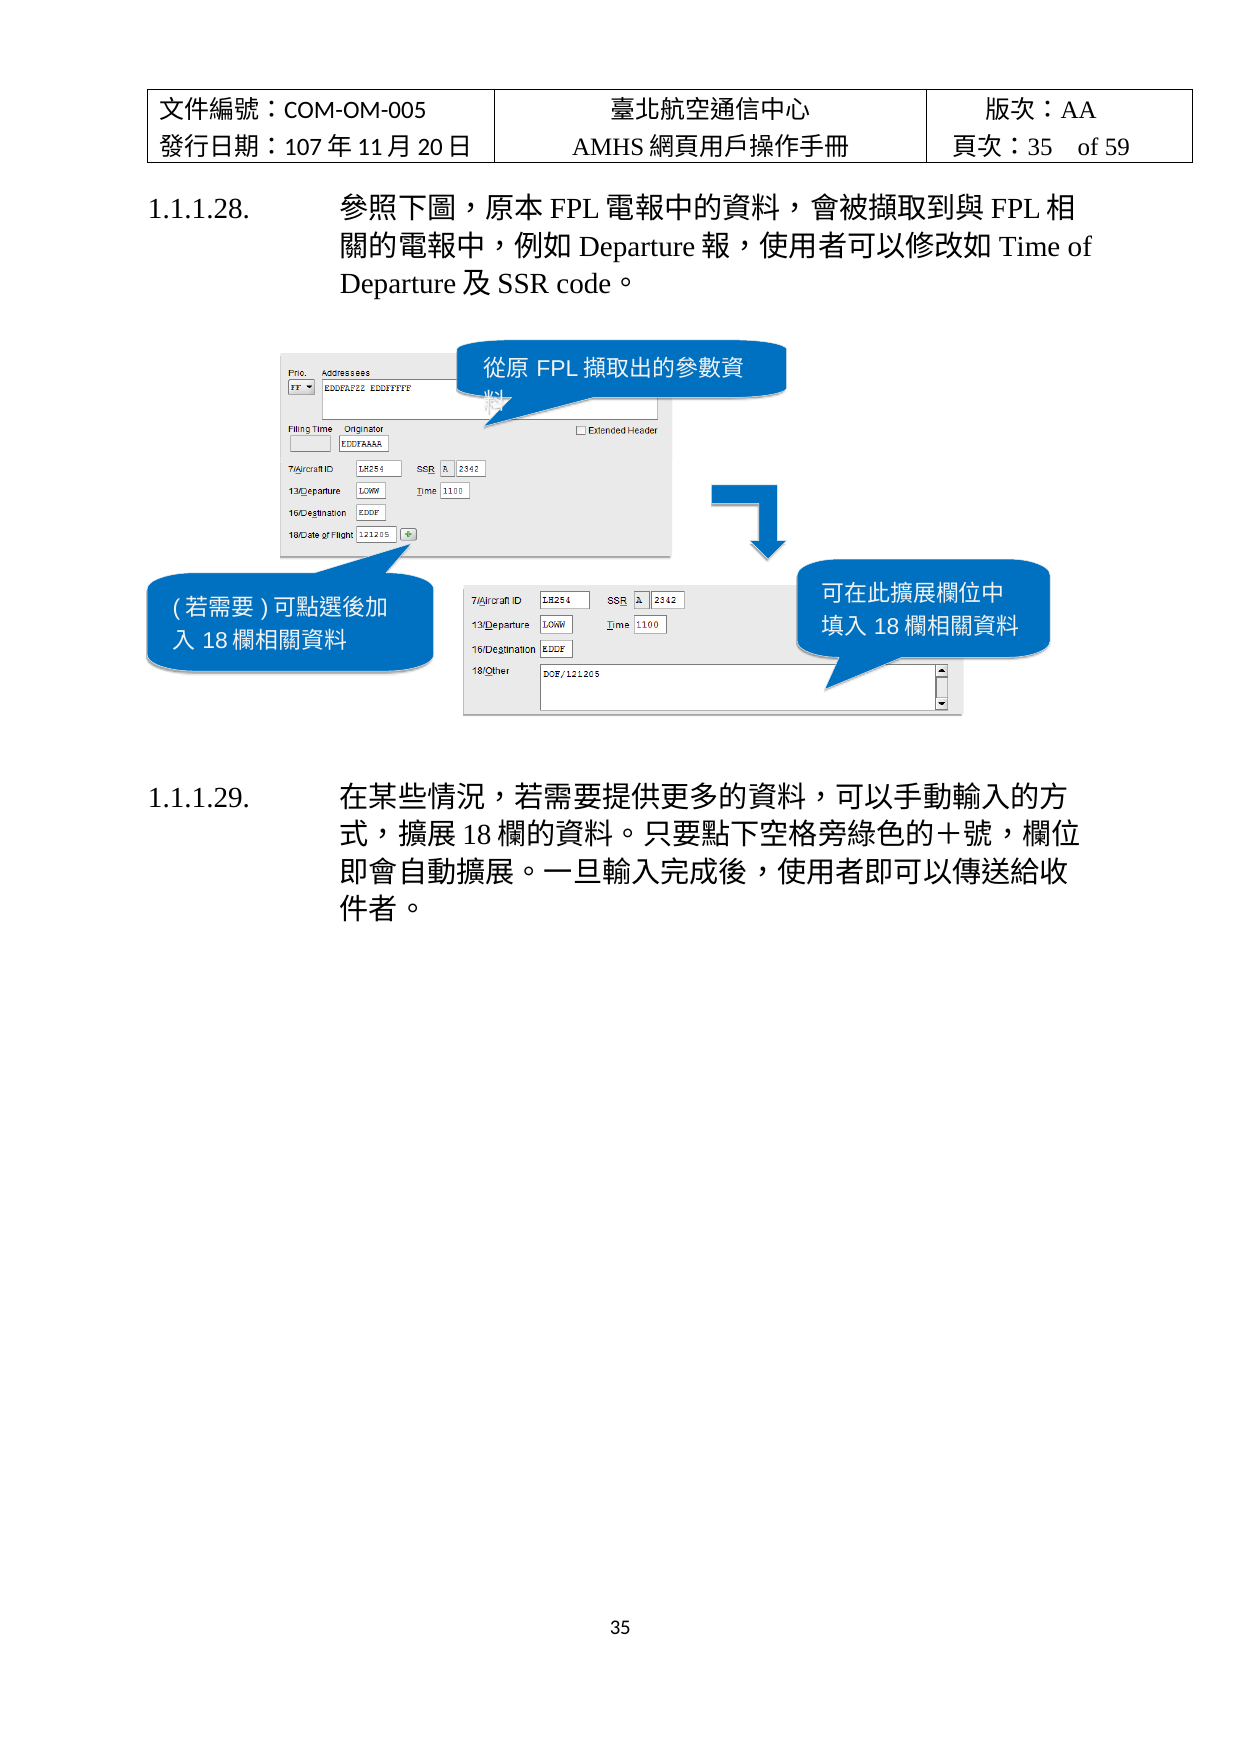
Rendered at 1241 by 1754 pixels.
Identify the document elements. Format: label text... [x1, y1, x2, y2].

title 在某些情況，若需要提供更多的資料，可以手動輸入的方式，擴展18欄的資料。只要點下空格旁綠色的＋號，欄位即會自動擴展。一旦輸入完成後，使用者即可以傳送給收件者。 [148, 777, 1092, 927]
title 參照下圖，原本FPL電報中的資料，會被擷取到與FPL相關的電報中，例如Departure報，使用者可以修改如Time of Departure及SSR code。 [148, 189, 1092, 301]
